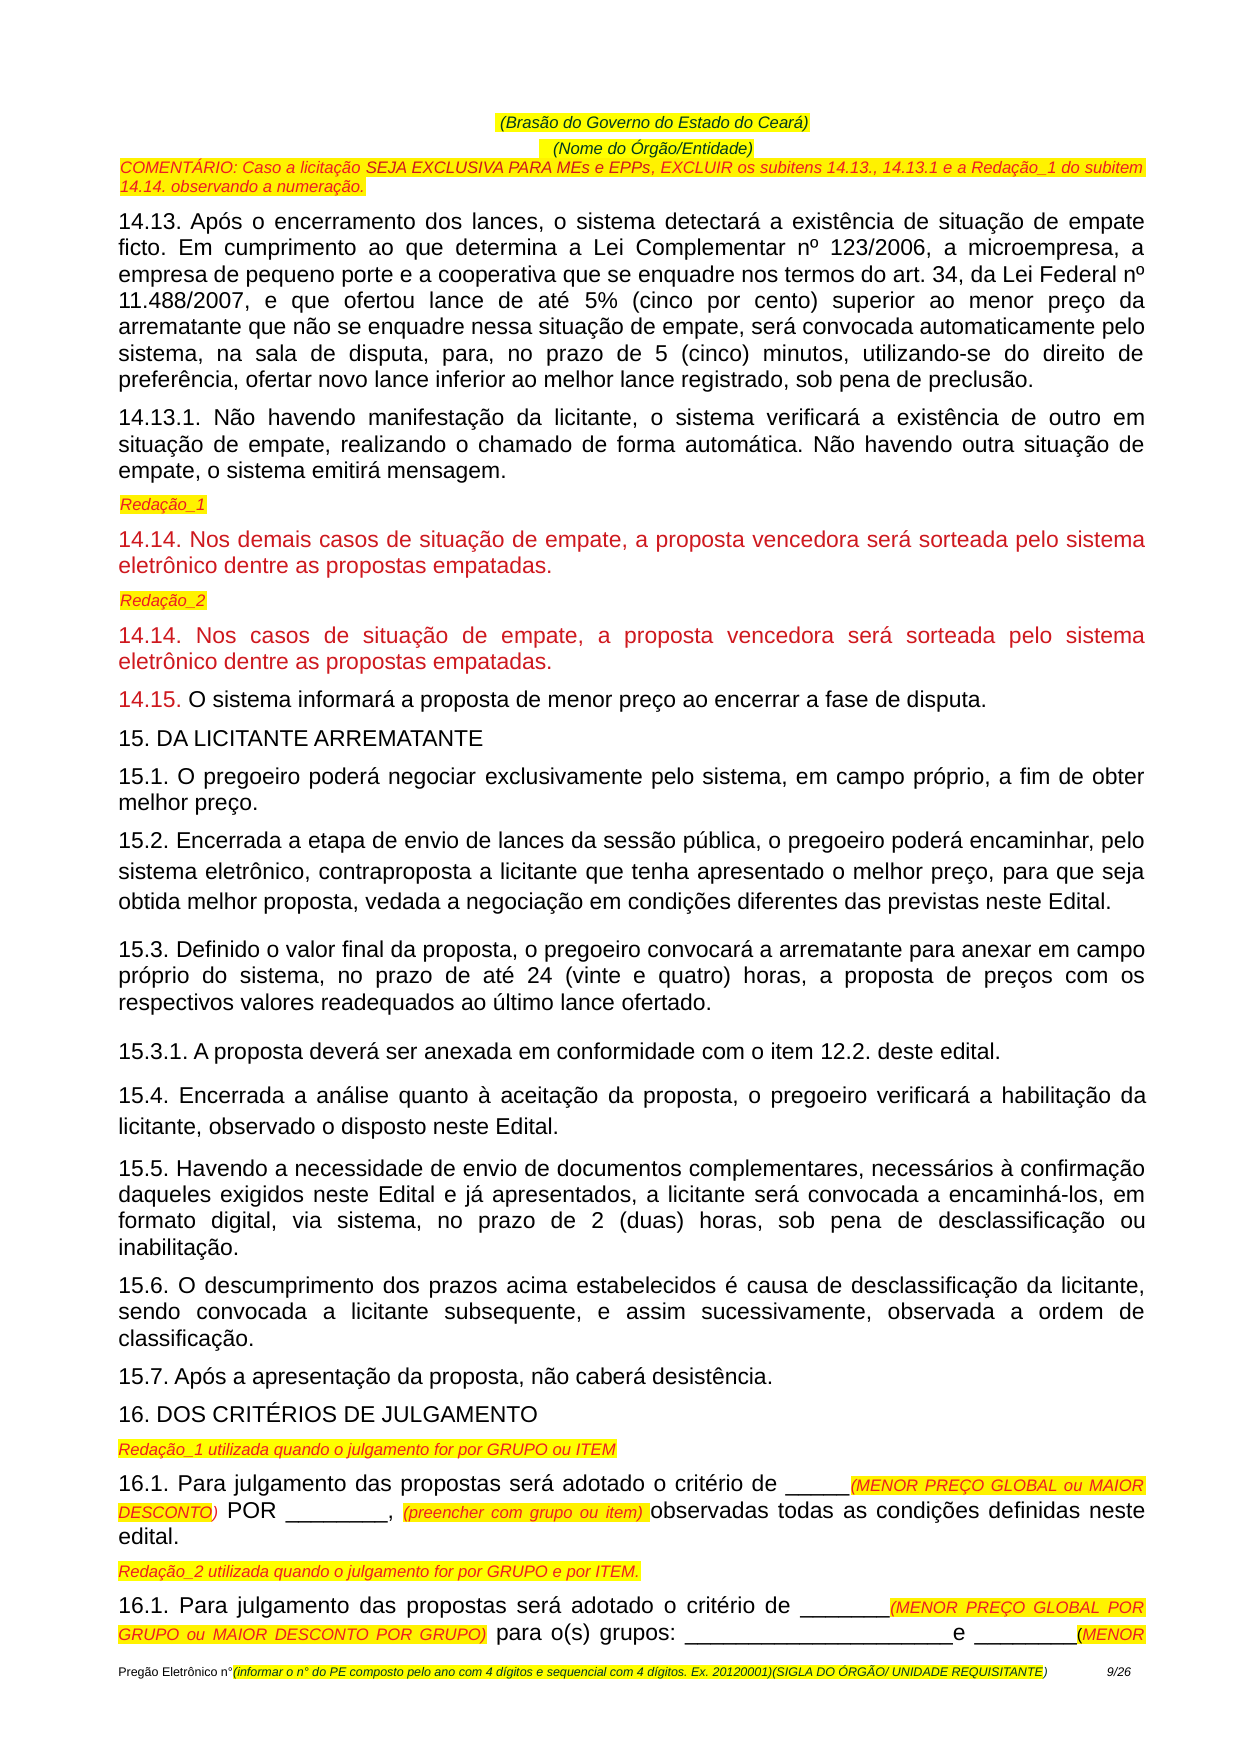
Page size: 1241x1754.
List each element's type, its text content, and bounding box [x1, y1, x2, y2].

text 15. DA LICITANTE ARREMATANTE [118, 724, 1146, 751]
list 15.4. Encerrada a análise quanto à aceitação da proposta, o pregoeiro verificará a habilitação da licitante, observado o disposto neste Edital. [118, 1082, 1147, 1139]
text 16.1. Para julgamento das propostas será adotado o critério de _____(MENOR PREÇO GLOBAL ou MAIOR DESCONTO) POR ________, (preencher com grupo ou item) observadas todas as condições definidas neste edital. [118, 1470, 1146, 1549]
text Redação_2 utilizada quando o julgamento for por GRUPO e por ITEM. [118, 1561, 1146, 1581]
text 14.14. Nos demais casos de situação de empate, a proposta vencedora será sorteada pelo sistema eletrônico dentre as propostas empatadas. [118, 526, 1146, 579]
text Redação_2 [120, 591, 1146, 610]
text Redação_1 utilizada quando o julgamento for por GRUPO ou ITEM [118, 1439, 1146, 1458]
text Redação_1 [120, 495, 1146, 514]
text 15.1. O pregoeiro poderá negociar exclusivamente pelo sistema, em campo próprio, a fim de obter melhor preço. [118, 763, 1146, 816]
text 14.13. Após o encerramento dos lances, o sistema detectará a existência de situação de empate ficto. Em cumprimento ao que determina a Lei Complementar nº 123/2006, a microempresa, a empresa de pequeno porte e a cooperativa que se enquadre nos termos do art. 34, da Lei Federal nº 11.488/2007, e que ofertou lance de até 5% (cinco por cento) superior ao menor preço da arrematante que não se enquadre nessa situação de empate, será convocada automaticamente pelo sistema, na sala de disputa, para, no prazo de 5 (cinco) minutos, utilizando-se do direito de preferência, ofertar novo lance inferior ao melhor lance registrado, sob pena de preclusão. [118, 208, 1146, 392]
text 16.1. Para julgamento das propostas será adotado o critério de _______(MENOR PREÇO GLOBAL POR GRUPO ou MAIOR DESCONTO POR GRUPO) para o(s) grupos: _____________________e ________(MENOR [118, 1592, 1146, 1645]
text 15.3.1. A proposta deverá ser anexada em conformidade com o item 12.2. deste edital. [118, 1038, 1146, 1065]
text 15.6. O descumprimento dos prazos acima estabelecidos é causa de desclassificação da licitante, sendo convocada a licitante subsequente, e assim sucessivamente, observada a ordem de classificação. [118, 1272, 1146, 1351]
text 14.13.1. Não havendo manifestação da licitante, o sistema verificará a existência de outro em situação de empate, realizando o chamado de forma automática. Não havendo outra situação de empate, o sistema emitirá mensagem. [118, 404, 1146, 483]
text 16. DOS CRITÉRIOS DE JULGAMENTO [118, 1401, 1146, 1427]
text 14.14. Nos casos de situação de empate, a proposta vencedora será sorteada pelo sistema eletrônico dentre as propostas empatadas. [118, 622, 1146, 674]
list 15.2. Encerrada a etapa de envio de lances da sessão pública, o pregoeiro poderá encaminhar, pelo sistema eletrônico, contraproposta a licitante que tenha apresentado o melhor preço, para que seja obtida melhor proposta, vedada a negociação em condições diferentes das previstas neste Edital. [118, 827, 1146, 914]
text 15.7. Após a apresentação da proposta, não caberá desistência. [118, 1363, 1146, 1389]
text 14.15. O sistema informará a proposta de menor preço ao encerrar a fase de disputa. [118, 686, 1146, 713]
text 15.3. Definido o valor final da proposta, o pregoeiro convocará a arrematante para anexar em campo próprio do sistema, no prazo de até 24 (vinte e quatro) horas, a proposta de preços com os respectivos valores readequados ao último lance ofertado. [118, 936, 1146, 1015]
list 15.5. Havendo a necessidade de envio de documentos complementares, necessários à confirmação daqueles exigidos neste Edital e já apresentados, a licitante será convocada a encaminhá-los, em formato digital, via sistema, no prazo de 2 (duas) horas, sob pena de desclassificação ou inabilitação. [118, 1155, 1146, 1260]
text COMENTÁRIO: Caso a licitação SEJA EXCLUSIVA PARA MEs e EPPs, EXCLUIR os subitens 14.13., 14.13.1 e a Redação_1 do subitem 14.14. observando a numeração. [120, 158, 1146, 196]
